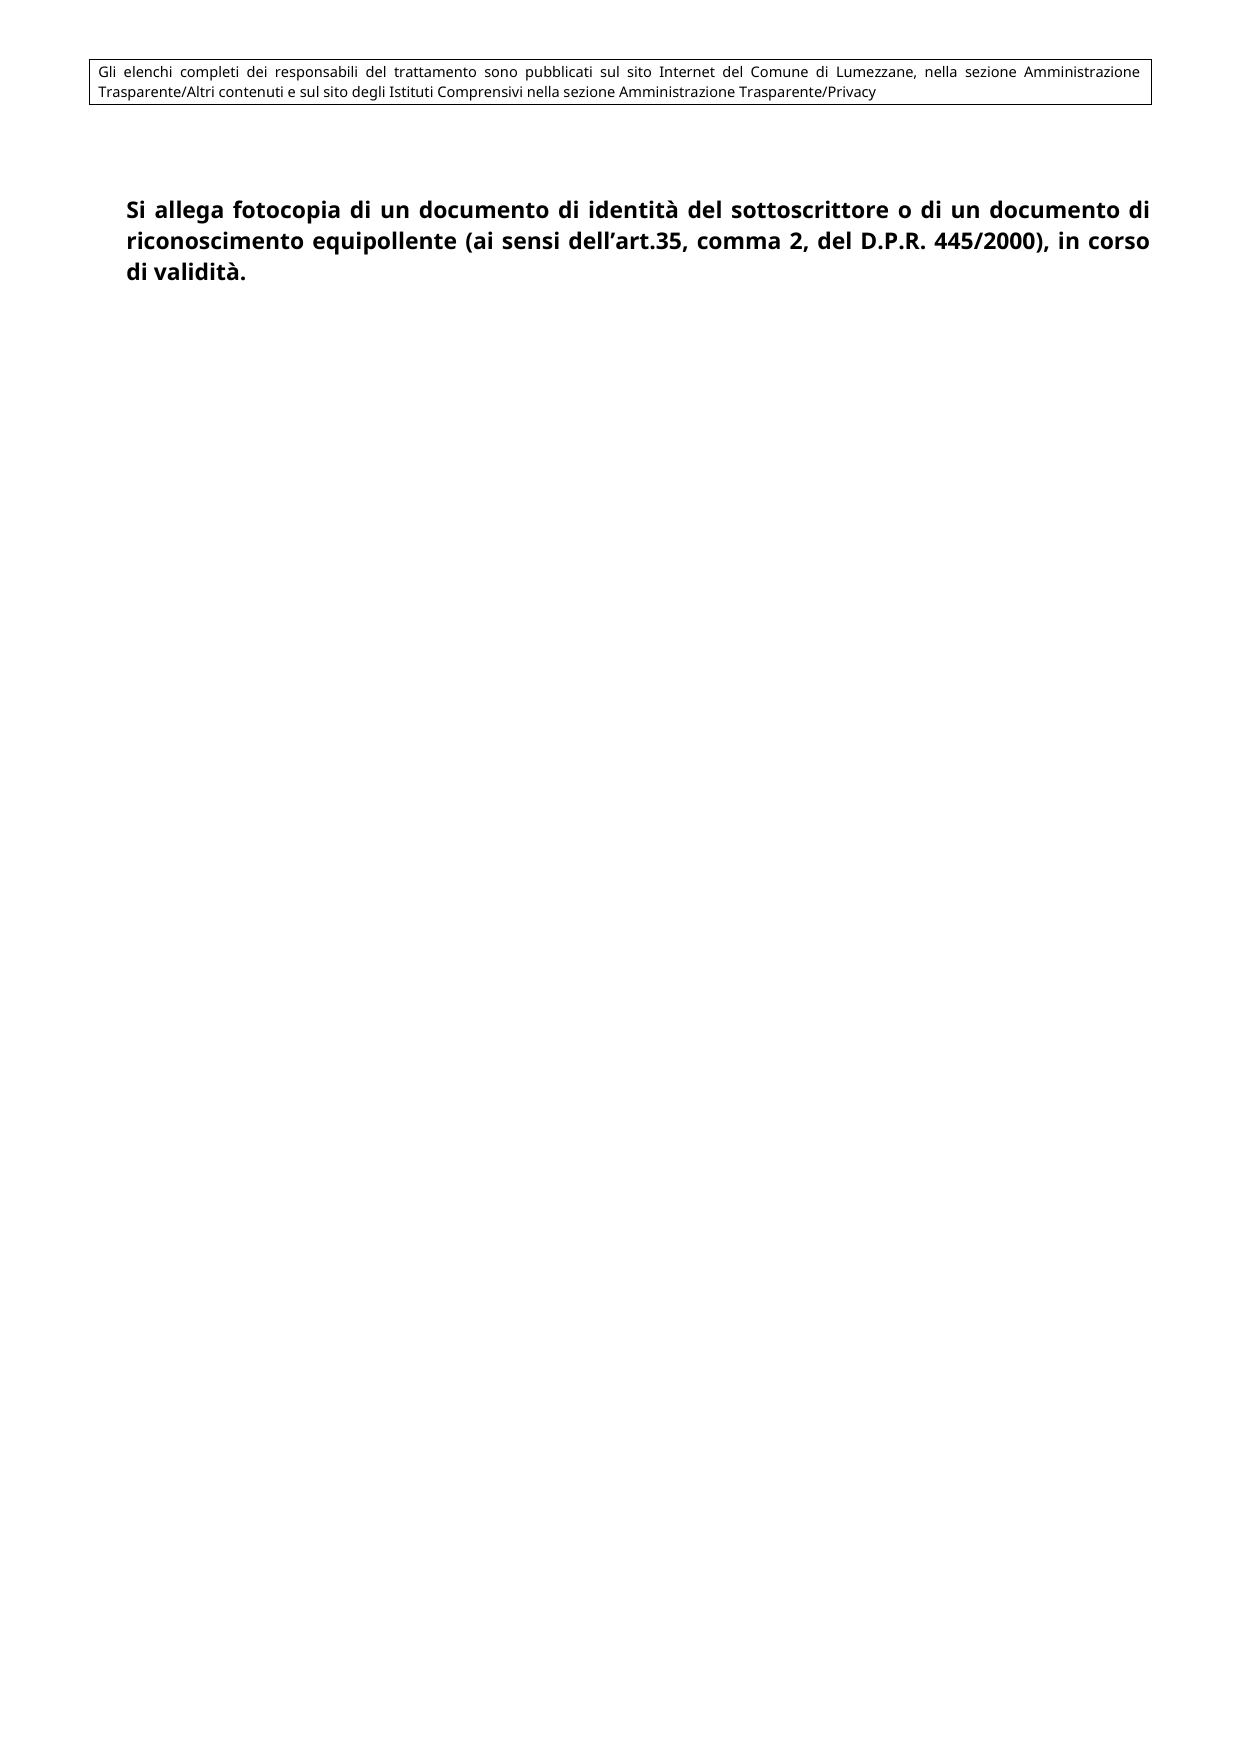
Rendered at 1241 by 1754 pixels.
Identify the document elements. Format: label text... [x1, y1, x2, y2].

text Gli elenchi completi dei responsabili del trattamento sono pubblicati sul sito Internet del Comune di Lumezzane, nella sezione Amministrazione Trasparente/Altri contenuti e sul sito degli Istituti Comprensivi nella sezione Amministrazione Trasparente/Privacy [90, 60, 1151, 104]
text Si allega fotocopia di un documento di identità del sottoscrittore o di un documento di riconoscimento equipollente (ai sensi dell’art.35, comma 2, del D.P.R. 445/2000), in corso di validità. [126, 194, 1152, 288]
